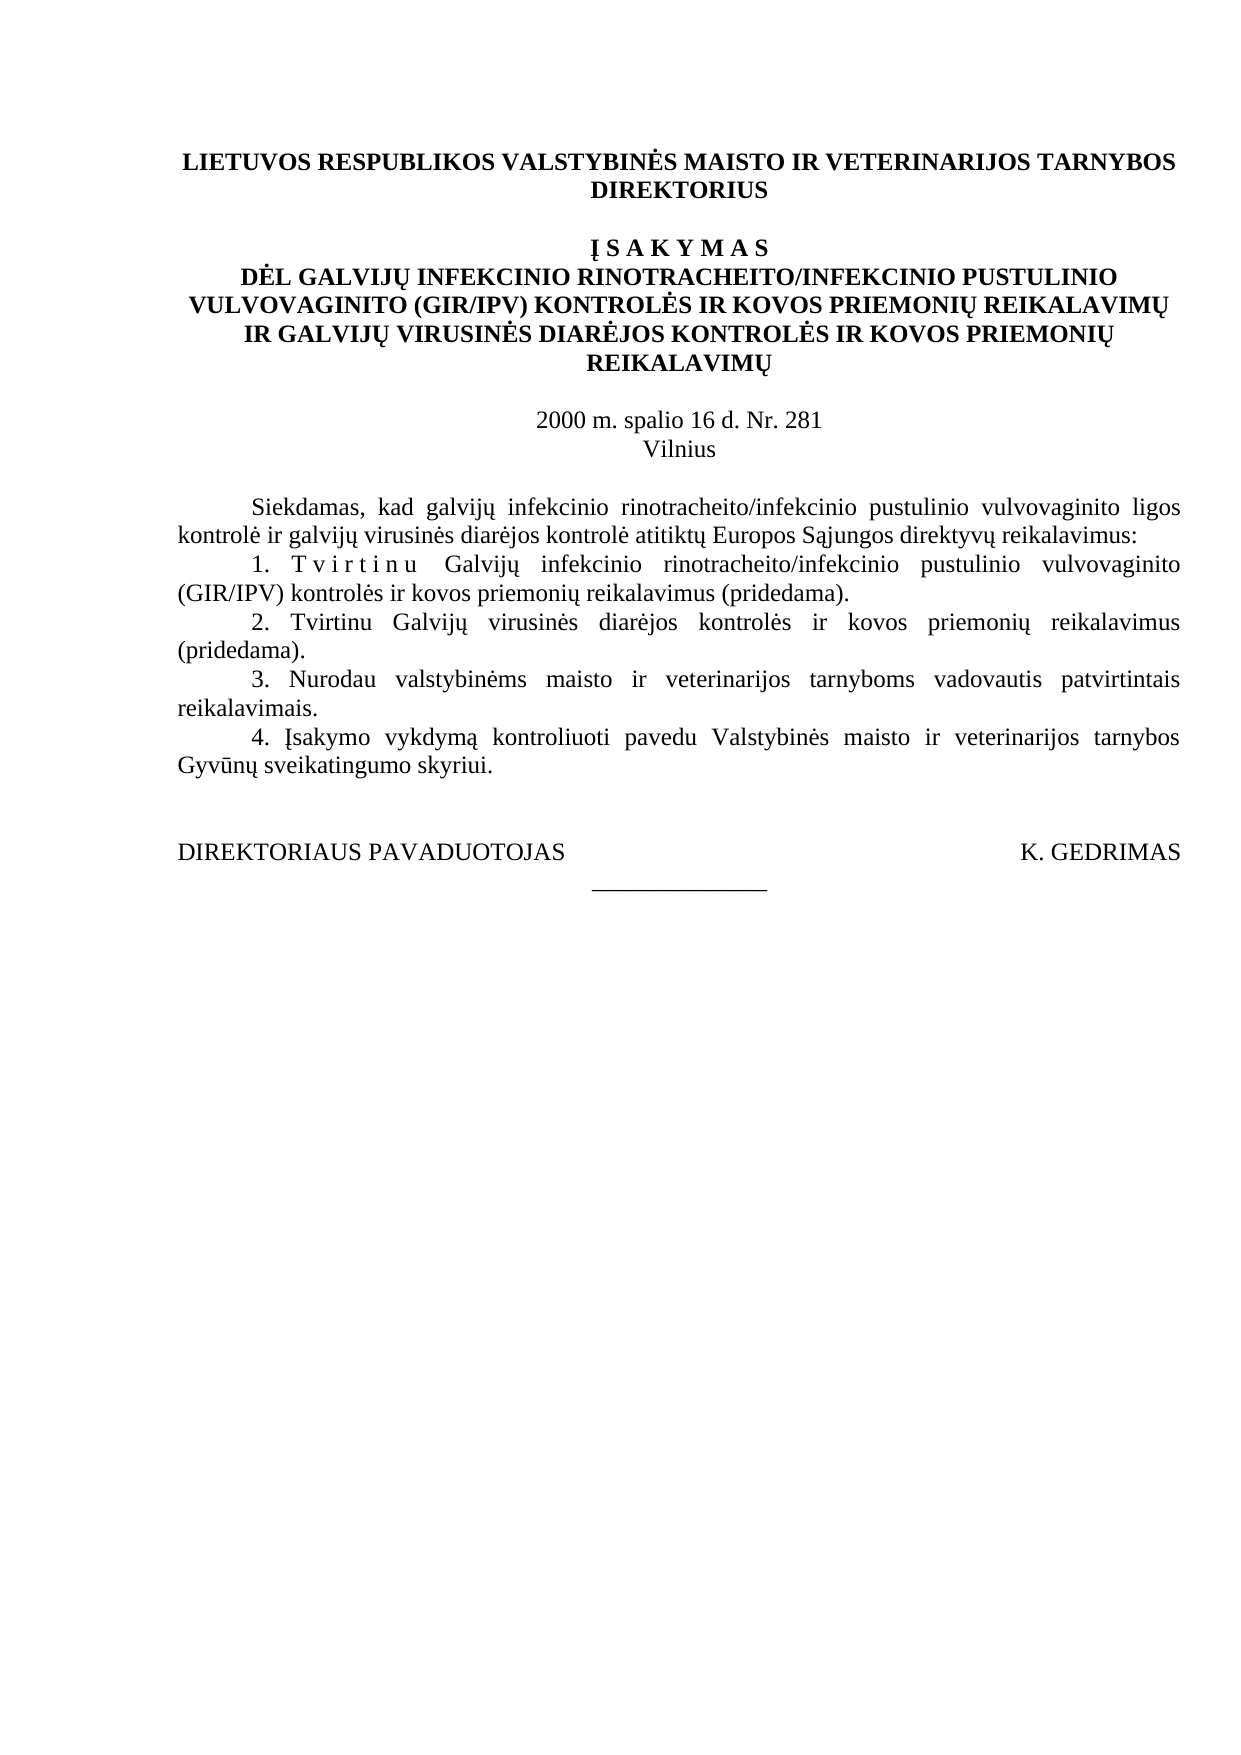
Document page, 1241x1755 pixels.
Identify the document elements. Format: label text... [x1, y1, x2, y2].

text DIREKTORIAUS PAVADUOTOJAS K. GEDRIMAS [177, 837, 1181, 866]
text LIETUVOS RESPUBLIKOS VALSTYBINĖS MAISTO IR VETERINARIJOS TARNYBOS DIREKTORIUS [177, 147, 1181, 204]
text 2000 m. spalio 16 d. Nr. 281 [177, 406, 1181, 434]
text 1. Tvirtinu Galvijų infekcinio rinotracheito/infekcinio pustulinio vulvovaginito (GIR/IPV) kontrolės ir kovos priemonių reikalavimus (pridedama). [177, 549, 1181, 607]
text Siekdamas, kad galvijų infekcinio rinotracheito/infekcinio pustulinio vulvovaginito ligos kontrolė ir galvijų virusinės diarėjos kontrolė atitiktų Europos Sąjungos direktyvų reikalavimus: [177, 492, 1181, 549]
text 3. Nurodau valstybinėms maisto ir veterinarijos tarnyboms vadovautis patvirtintais reikalavimais. [177, 664, 1181, 722]
text ______________ [177, 866, 1181, 894]
text 2. Tvirtinu Galvijų virusinės diarėjos kontrolės ir kovos priemonių reikalavimus (pridedama). [177, 607, 1181, 664]
text Vilnius [177, 434, 1181, 463]
text Į S A K Y M A S [177, 233, 1181, 262]
text DĖL GALVIJŲ INFEKCINIO RINOTRACHEITO/INFEKCINIO PUSTULINIO VULVOVAGINITO (GIR/IPV) KONTROLĖS IR KOVOS PRIEMONIŲ REIKALAVIMŲ IR GALVIJŲ VIRUSINĖS DIARĖJOS KONTROLĖS IR KOVOS PRIEMONIŲ REIKALAVIMŲ [177, 262, 1181, 377]
text 4. Įsakymo vykdymą kontroliuoti pavedu Valstybinės maisto ir veterinarijos tarnybos Gyvūnų sveikatingumo skyriui. [177, 722, 1181, 779]
